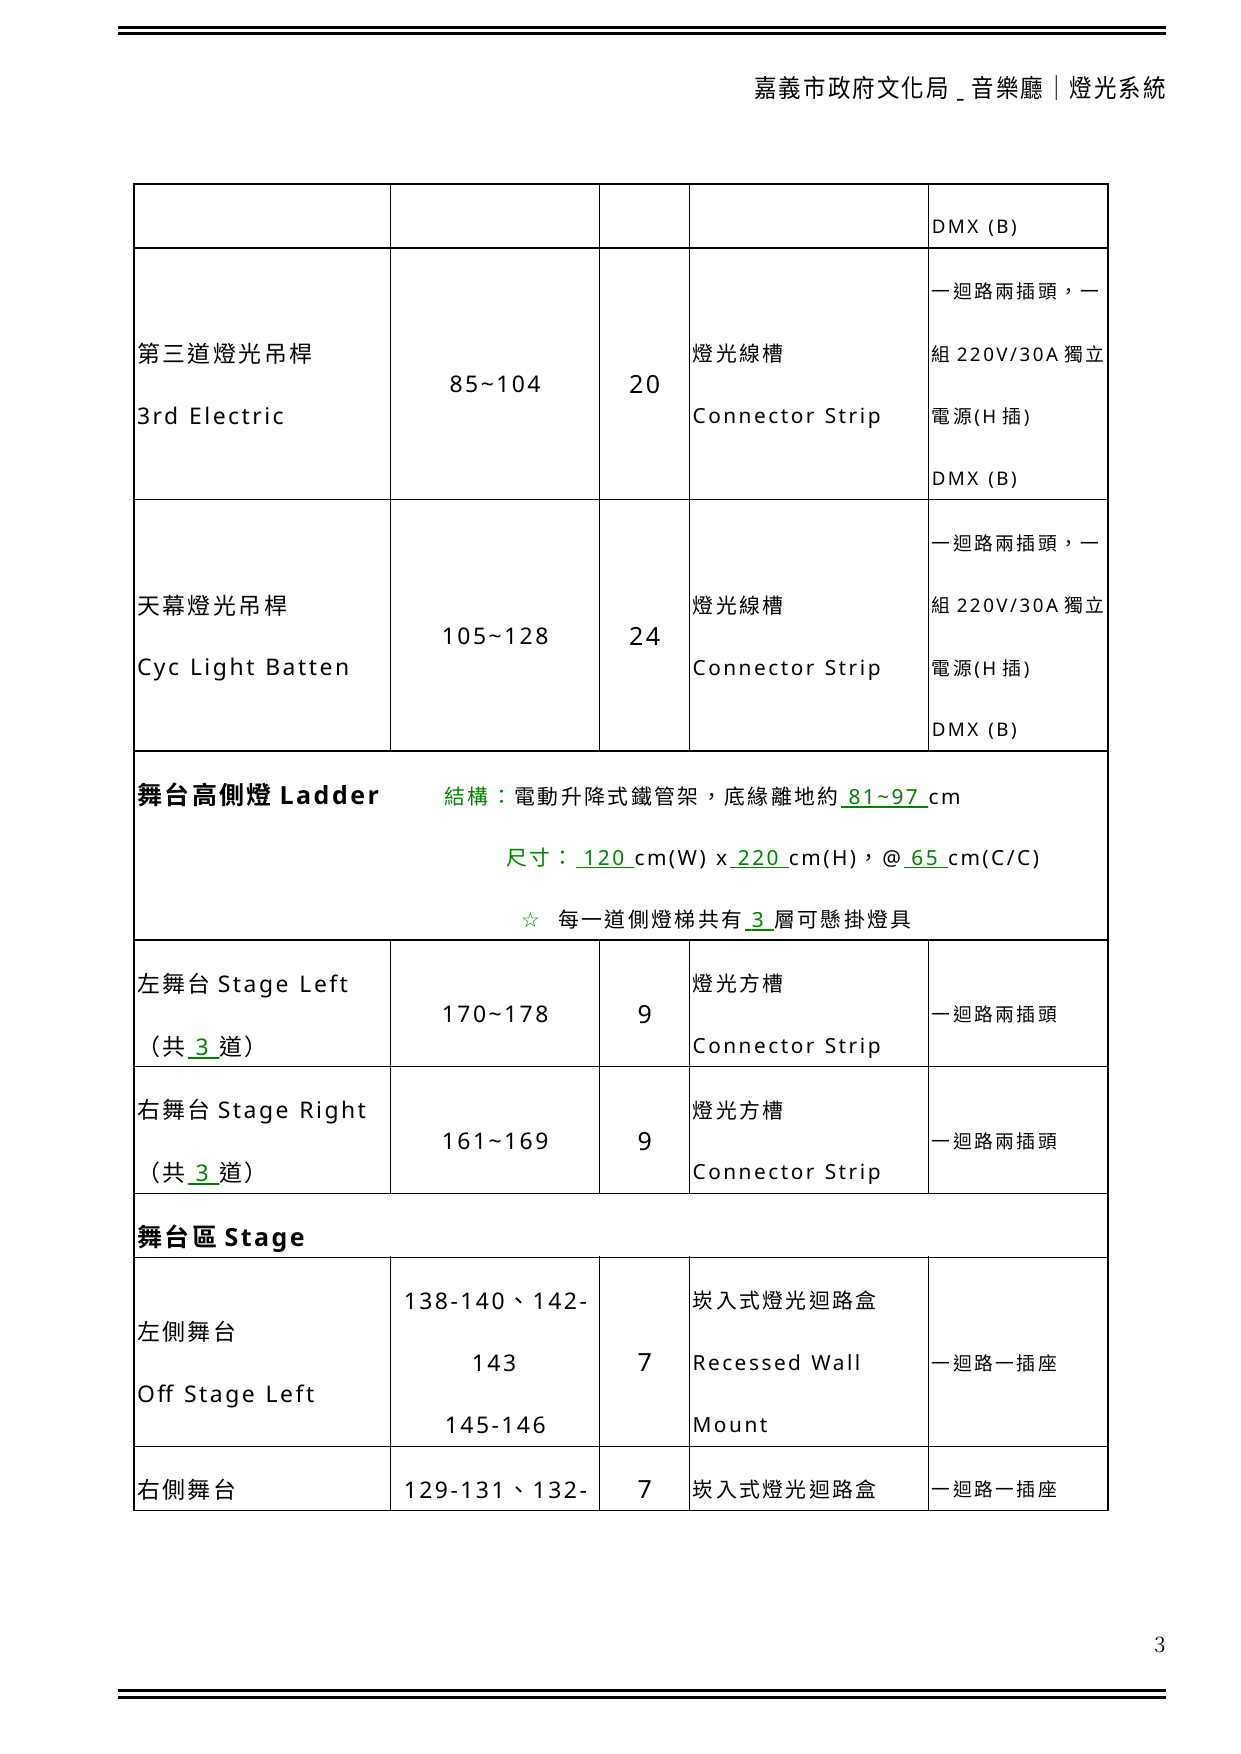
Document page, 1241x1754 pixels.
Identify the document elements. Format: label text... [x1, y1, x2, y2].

table_cell [391, 185, 599, 247]
table_cell 138-140、142-143 145-146 [391, 1258, 599, 1446]
table_cell 20 [600, 249, 689, 499]
table_cell 燈光方槽 Connector Strip [690, 941, 928, 1066]
table_cell 崁入式燈光迴路盒Recessed Wall Mount [690, 1258, 928, 1446]
table_cell 一迴路一插座 [929, 1258, 1107, 1446]
table_cell 24 [600, 500, 689, 750]
table_cell 崁入式燈光迴路盒 [690, 1447, 928, 1509]
table_cell 燈光線槽 Connector Strip [690, 249, 928, 499]
table_cell [600, 185, 689, 247]
table_cell 一迴路兩插頭，一組220V/30A獨立電源(H插) DMX (B) [929, 249, 1107, 499]
table_cell 一迴路兩插頭 [929, 941, 1107, 1066]
table_cell [135, 185, 390, 247]
table_cell 7 [600, 1258, 689, 1446]
table_cell DMX (B) [929, 185, 1107, 247]
table_cell [690, 185, 928, 247]
table_cell 舞台高側燈Ladder 結構：電動升降式鐵管架，底緣離地約 81~97 cm 尺寸： 120 cm(W) x 220 cm(H)，@ 65 cm(C/C) ☆ 每一道側燈梯共有 3 層可懸掛燈具 [135, 752, 1107, 939]
table_cell 一迴路一插座 [929, 1447, 1107, 1509]
table_cell 161~169 [391, 1067, 599, 1192]
table_cell 105~128 [391, 500, 599, 750]
table_cell 燈光方槽 Connector Strip [690, 1067, 928, 1192]
table_cell 右舞台Stage Right （共 3 道） [135, 1067, 390, 1192]
table_cell 9 [600, 1067, 689, 1192]
table_cell 第三道燈光吊桿 3rd Electric [135, 249, 390, 499]
table_cell 右側舞台 [135, 1447, 390, 1509]
table_cell 129-131、132- [391, 1447, 599, 1509]
table_cell 7 [600, 1447, 689, 1509]
table_cell 燈光線槽 Connector Strip [690, 500, 928, 750]
table_cell 一迴路兩插頭 [929, 1067, 1107, 1192]
table_cell 左舞台Stage Left （共 3 道） [135, 941, 390, 1066]
table_cell 9 [600, 941, 689, 1066]
table_cell 一迴路兩插頭，一組220V/30A獨立電源(H插) DMX (B) [929, 500, 1107, 750]
table_cell 天幕燈光吊桿 Cyc Light Batten [135, 500, 390, 750]
table_cell 舞台區Stage [135, 1194, 1107, 1256]
table_cell 85~104 [391, 249, 599, 499]
table_cell 170~178 [391, 941, 599, 1066]
table_cell 左側舞台 Off Stage Left [135, 1258, 390, 1446]
